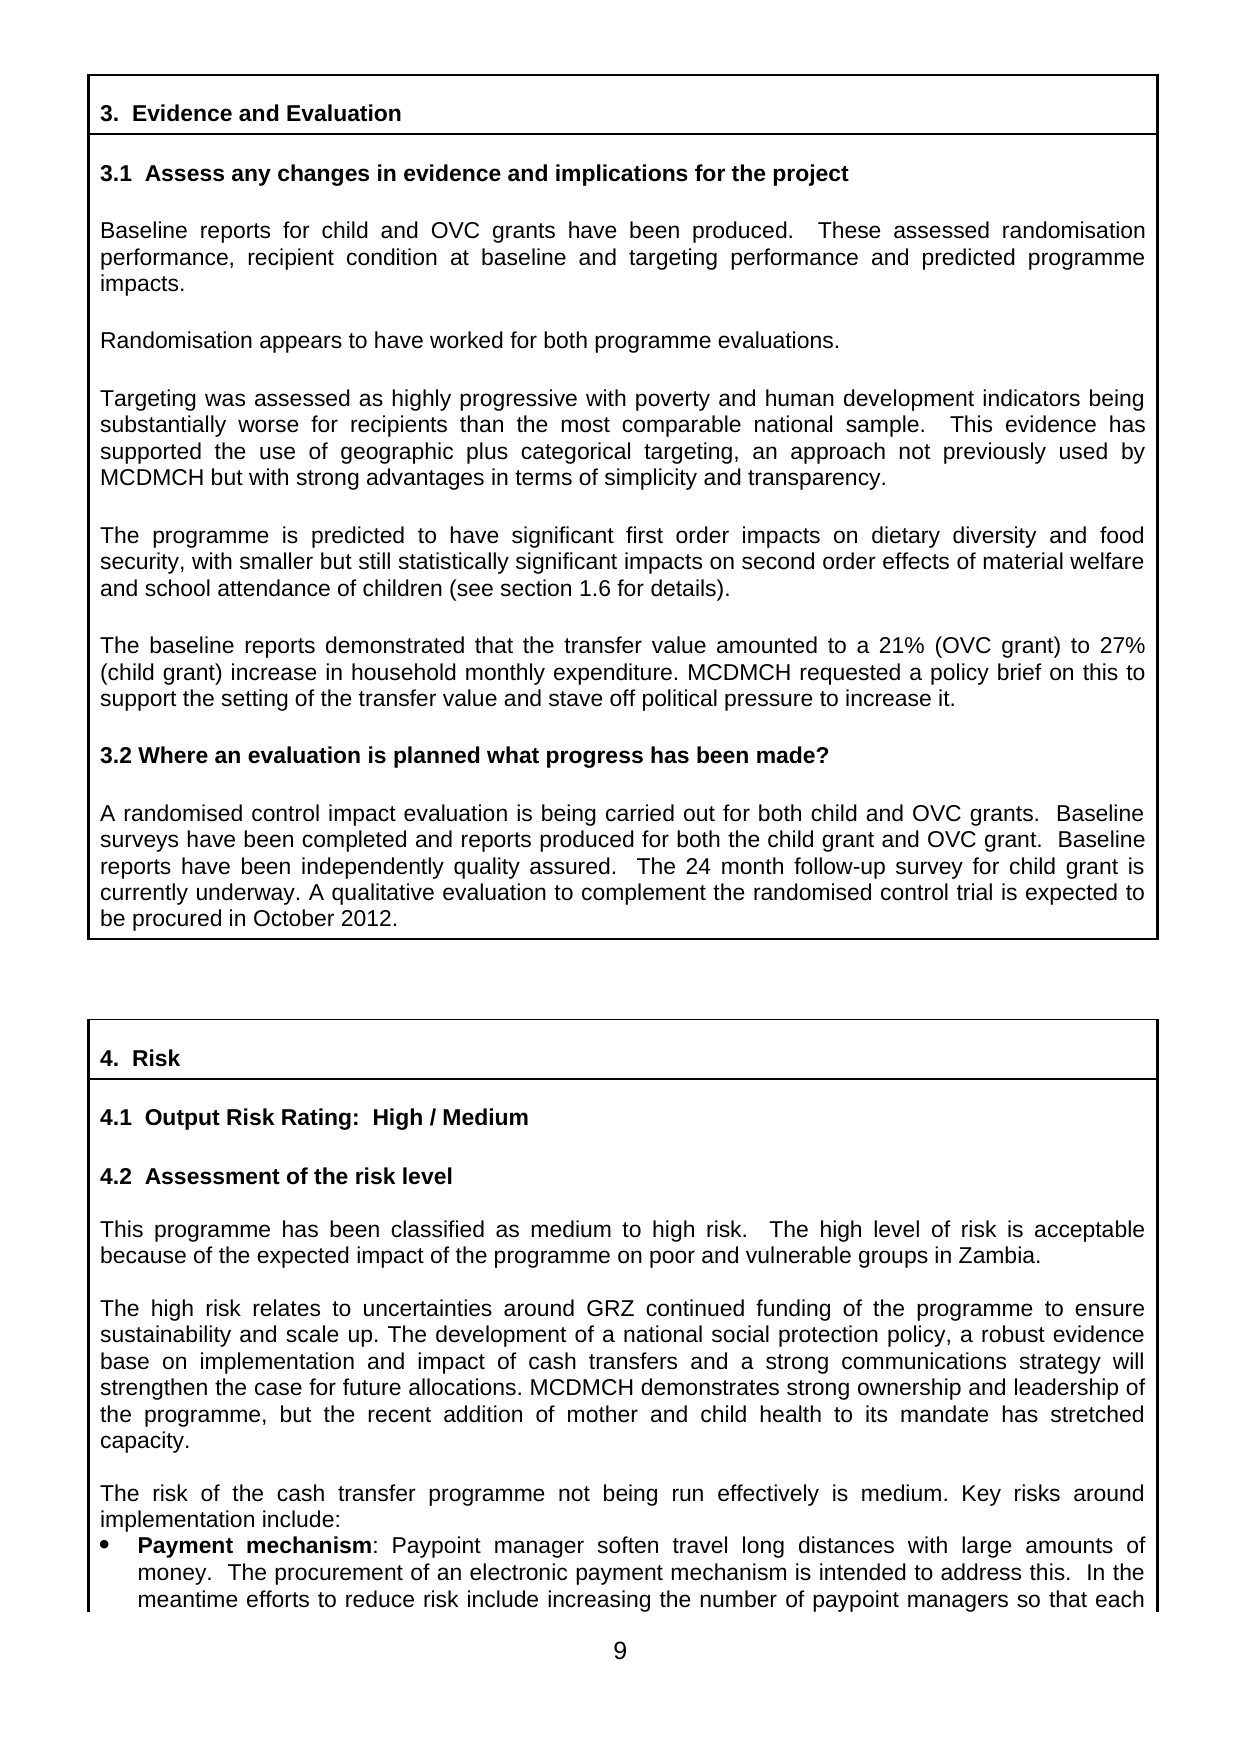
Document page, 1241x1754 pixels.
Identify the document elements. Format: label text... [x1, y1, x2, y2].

table_header 4. Risk [90, 1020, 1156, 1078]
table_header 3. Evidence and Evaluation [90, 76, 1156, 133]
table_cell 4.1 Output Risk Rating: High / Medium 4.2 Assessment of the risk level This programme has been classified as medium to high risk. The high level of risk is acceptable because of the expected impact of the programme on poor and vulnerable groups in Zambia. The high risk relates to uncertainties around GRZ continued funding of the programme to ensure sustainability and scale up. The development of a national social protection policy, a robust evidence base on implementation and impact of cash transfers and a strong communications strategy will strengthen the case for future allocations. MCDMCH demonstrates strong ownership and leadership of the programme, but the recent addition of mother and child health to its mandate has stretched capacity. The risk of the cash transfer programme not being run effectively is medium. Key risks around implementation include: Payment mechanism: Paypoint manager soften travel long distances with large amounts of money. The procurement of an electronic payment mechanism is intended to address this. In the meantime efforts to reduce risk include increasing the number of paypoint managers so that each one is carrying less money, and varying payment dates, although this impacts on recipients. Scale up: A scale up slower than planned could result in, political pressure and social unrest. Conversely, a too rapid scale up could exceed available budgets, undermining sustainability. These risks will be considered in developing the revised scale up strategy. Management information: The programme has been working on a manual management information system which is labour intensive and prone to error. The roll out of the computerised MIS will reduce workloads and increase accuracy. The use of trained enumerators to complete registration forms should improve the quality of data entered into the MIS. In addition, the use of technology e.g. smart phones to capture registration and monitoring data will be considered to improve speed and accuracy. Perverse incentives: In child grant districts, there is a risk that households will choose to have more children to remain on the programme longer. This is mitigated by having the age cut of at 5 years, since birth spacing is traditionally 2 years. Impacts on population will be monitored. Quality of services: Lack of provision of quality services (especially health, education and agricultural extension) is likely to limit the developmental impact of the programme. This is being mitigated through DFID’s support to other GRZ programmes and capacity and through the development of a social protection policy to highlight linkages. [90, 1080, 1156, 1612]
table_cell 3.1 Assess any changes in evidence and implications for the project Baseline reports for child and OVC grants have been produced. These assessed randomisation performance, recipient condition at baseline and targeting performance and predicted programme impacts. Randomisation appears to have worked for both programme evaluations. Targeting was assessed as highly progressive with poverty and human development indicators being substantially worse for recipients than the most comparable national sample. This evidence has supported the use of geographic plus categorical targeting, an approach not previously used by MCDMCH but with strong advantages in terms of simplicity and transparency. The programme is predicted to have significant first order impacts on dietary diversity and food security, with smaller but still statistically significant impacts on second order effects of material welfare and school attendance of children (see section 1.6 for details). The baseline reports demonstrated that the transfer value amounted to a 21% (OVC grant) to 27% (child grant) increase in household monthly expenditure. MCDMCH requested a policy brief on this to support the setting of the transfer value and stave off political pressure to increase it. 3.2 Where an evaluation is planned what progress has been made? A randomised control impact evaluation is being carried out for both child and OVC grants. Baseline surveys have been completed and reports produced for both the child grant and OVC grant. Baseline reports have been independently quality assured. The 24 month follow-up survey for child grant is currently underway. A qualitative evaluation to complement the randomised control trial is expected to be procured in October 2012. [90, 135, 1156, 938]
